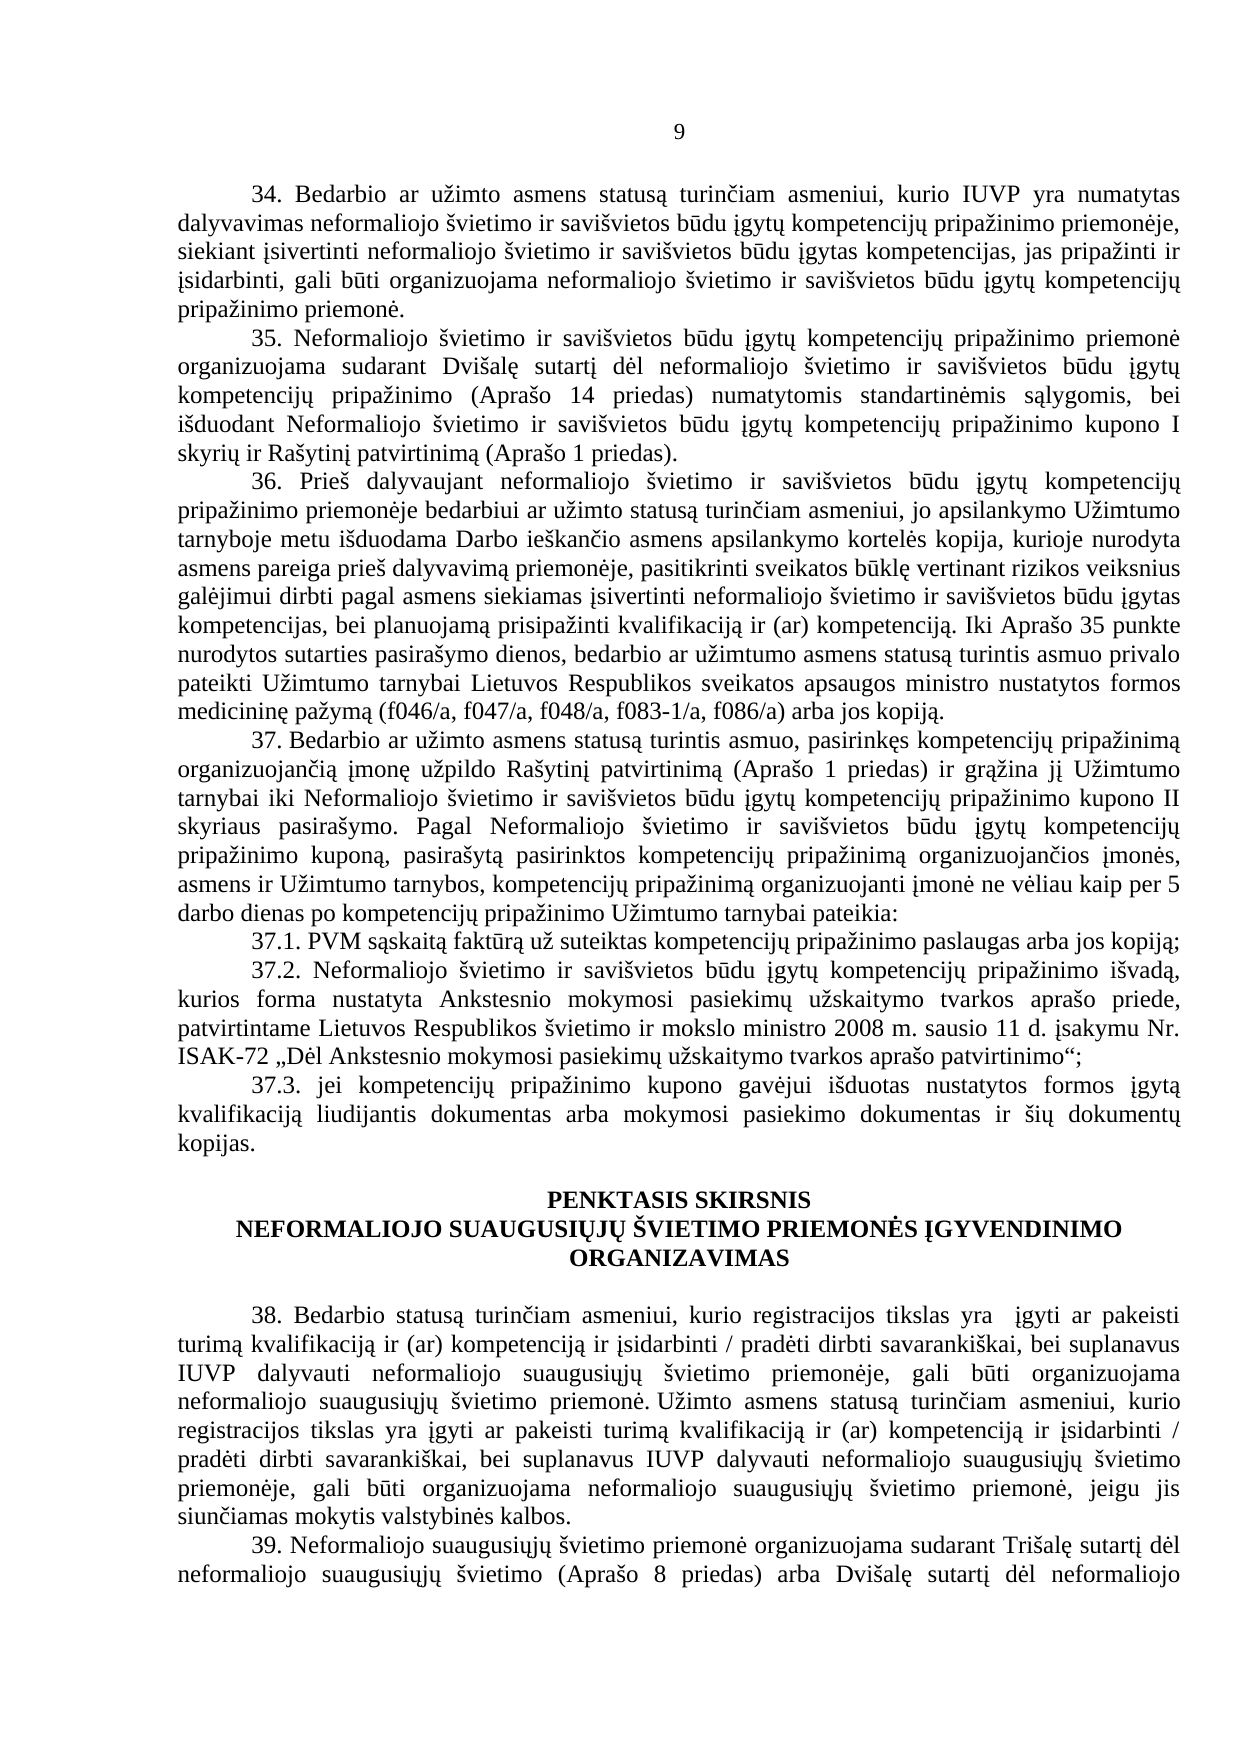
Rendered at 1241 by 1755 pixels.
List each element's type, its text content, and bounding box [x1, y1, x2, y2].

text 39. Neformaliojo suaugusiųjų švietimo priemonė organizuojama sudarant Trišalę sutartį dėl neformaliojo suaugusiųjų švietimo (Aprašo 8 priedas) arba Dvišalę sutartį dėl neformaliojo [177, 1530, 1181, 1588]
text 35. Neformaliojo švietimo ir savišvietos būdu įgytų kompetencijų pripažinimo priemonė organizuojama sudarant Dvišalę sutartį dėl neformaliojo švietimo ir savišvietos būdu įgytų kompetencijų pripažinimo (Aprašo 14 priedas) numatytomis standartinėmis sąlygomis, bei išduodant Neformaliojo švietimo ir savišvietos būdu įgytų kompetencijų pripažinimo kupono I skyrių ir Rašytinį patvirtinimą (Aprašo 1 priedas). [177, 323, 1181, 466]
text 36. Prieš dalyvaujant neformaliojo švietimo ir savišvietos būdu įgytų kompetencijų pripažinimo priemonėje bedarbiui ar užimto statusą turinčiam asmeniui, jo apsilankymo Užimtumo tarnyboje metu išduodama Darbo ieškančio asmens apsilankymo kortelės kopija, kurioje nurodyta asmens pareiga prieš dalyvavimą priemonėje, pasitikrinti sveikatos būklę vertinant rizikos veiksnius galėjimui dirbti pagal asmens siekiamas įsivertinti neformaliojo švietimo ir savišvietos būdu įgytas kompetencijas, bei planuojamą prisipažinti kvalifikaciją ir (ar) kompetenciją. Iki Aprašo 35 punkte nurodytos sutarties pasirašymo dienos, bedarbio ar užimtumo asmens statusą turintis asmuo privalo pateikti Užimtumo tarnybai Lietuvos Respublikos sveikatos apsaugos ministro nustatytos formos medicininę pažymą (f046/a, f047/a, f048/a, f083-1/a, f086/a) arba jos kopiją. [177, 466, 1181, 725]
text NEFORMALIOJO SUAUGUSIŲJŲ ŠVIETIMO PRIEMONĖS ĮGYVENDINIMO ORGANIZAVIMAS [177, 1214, 1181, 1271]
text 37. Bedarbio ar užimto asmens statusą turintis asmuo, pasirinkęs kompetencijų pripažinimą organizuojančią įmonę užpildo Rašytinį patvirtinimą (Aprašo 1 priedas) ir grąžina jį Užimtumo tarnybai iki Neformaliojo švietimo ir savišvietos būdu įgytų kompetencijų pripažinimo kupono II skyriaus pasirašymo. Pagal Neformaliojo švietimo ir savišvietos būdu įgytų kompetencijų pripažinimo kuponą, pasirašytą pasirinktos kompetencijų pripažinimą organizuojančios įmonės, asmens ir Užimtumo tarnybos, kompetencijų pripažinimą organizuojanti įmonė ne vėliau kaip per 5 darbo dienas po kompetencijų pripažinimo Užimtumo tarnybai pateikia: [177, 725, 1181, 926]
text PENKTASIS SKIRSNIS [177, 1185, 1181, 1214]
text 37.3. jei kompetencijų pripažinimo kupono gavėjui išduotas nustatytos formos įgytą kvalifikaciją liudijantis dokumentas arba mokymosi pasiekimo dokumentas ir šių dokumentų kopijas. [177, 1070, 1181, 1156]
text 37.1. PVM sąskaitą faktūrą už suteiktas kompetencijų pripažinimo paslaugas arba jos kopiją; [177, 926, 1181, 955]
text 38. Bedarbio statusą turinčiam asmeniui, kurio registracijos tikslas yra įgyti ar pakeisti turimą kvalifikaciją ir (ar) kompetenciją ir įsidarbinti / pradėti dirbti savarankiškai, bei suplanavus IUVP dalyvauti neformaliojo suaugusiųjų švietimo priemonėje, gali būti organizuojama neformaliojo suaugusiųjų švietimo priemonė. Užimto asmens statusą turinčiam asmeniui, kurio registracijos tikslas yra įgyti ar pakeisti turimą kvalifikaciją ir (ar) kompetenciją ir įsidarbinti / pradėti dirbti savarankiškai, bei suplanavus IUVP dalyvauti neformaliojo suaugusiųjų švietimo priemonėje, gali būti organizuojama neformaliojo suaugusiųjų švietimo priemonė, jeigu jis siunčiamas mokytis valstybinės kalbos. [177, 1300, 1181, 1530]
text 37.2. Neformaliojo švietimo ir savišvietos būdu įgytų kompetencijų pripažinimo išvadą, kurios forma nustatyta Ankstesnio mokymosi pasiekimų užskaitymo tvarkos aprašo priede, patvirtintame Lietuvos Respublikos švietimo ir mokslo ministro 2008 m. sausio 11 d. įsakymu Nr. ISAK-72 „Dėl Ankstesnio mokymosi pasiekimų užskaitymo tvarkos aprašo patvirtinimo“; [177, 955, 1181, 1070]
text 34. Bedarbio ar užimto asmens statusą turinčiam asmeniui, kurio IUVP yra numatytas dalyvavimas neformaliojo švietimo ir savišvietos būdu įgytų kompetencijų pripažinimo priemonėje, siekiant įsivertinti neformaliojo švietimo ir savišvietos būdu įgytas kompetencijas, jas pripažinti ir įsidarbinti, gali būti organizuojama neformaliojo švietimo ir savišvietos būdu įgytų kompetencijų pripažinimo priemonė. [177, 179, 1181, 323]
